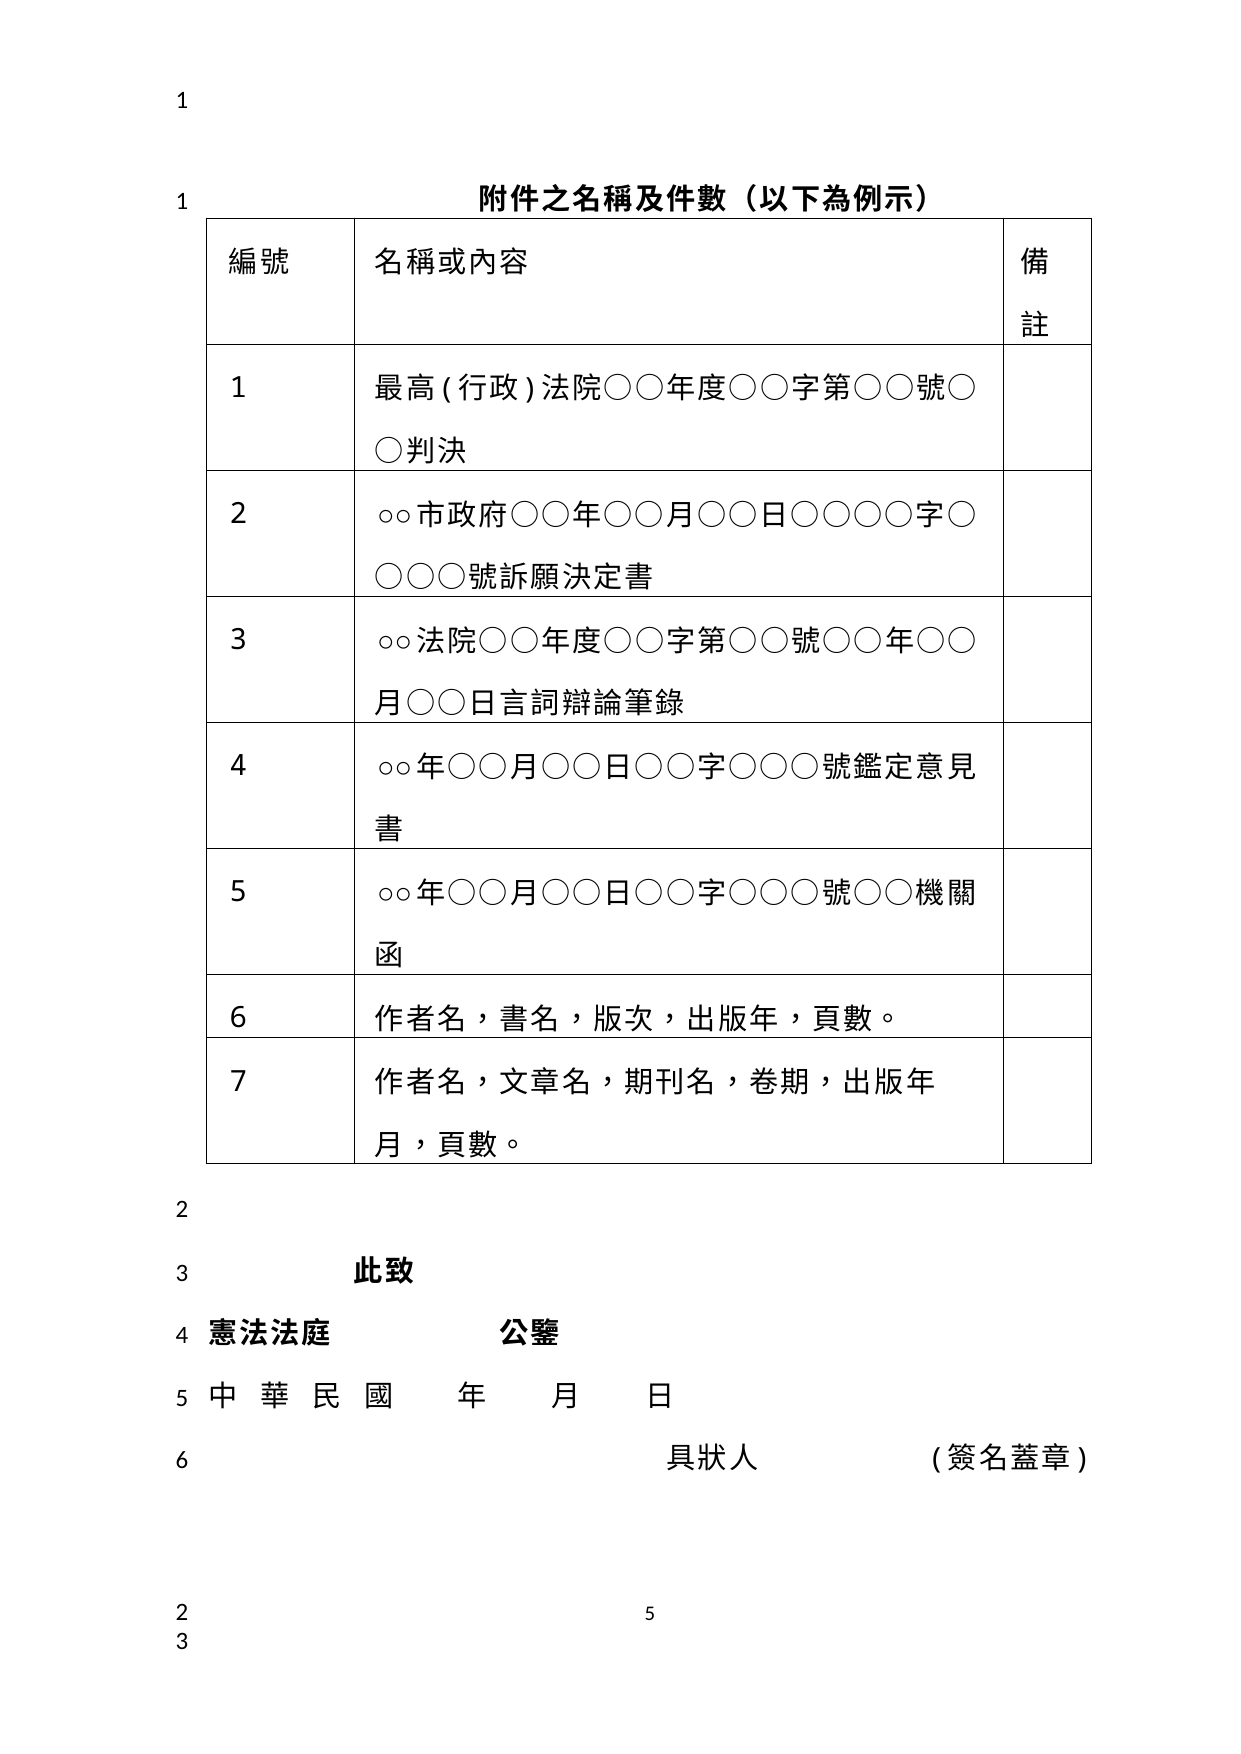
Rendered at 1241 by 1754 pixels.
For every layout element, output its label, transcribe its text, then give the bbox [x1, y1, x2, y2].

table_cell 7 [207, 1038, 354, 1163]
table_cell 4 [207, 723, 354, 848]
table_cell ○○法院○○年度○○字第○○號○○年○○月○○日言詞辯論筆錄 [355, 597, 1003, 722]
table_cell [1004, 345, 1091, 469]
table_cell 1 [207, 345, 354, 469]
table_cell [1004, 471, 1091, 596]
text 憲法法庭 公鑒 [207, 1289, 1092, 1352]
table_cell [1004, 723, 1091, 848]
text 具狀人 (簽名蓋章) [207, 1414, 1092, 1477]
text 中 華 民 國 年 月 日 [207, 1352, 1092, 1414]
table_cell [1004, 975, 1091, 1037]
table_cell ○○市政府○○年○○月○○日○○○○字○○○○號訴願決定書 [355, 471, 1003, 596]
table_cell 作者名，文章名，期刊名，卷期，出版年月，頁數。 [355, 1038, 1003, 1163]
table_cell 5 [207, 849, 354, 974]
table_cell 作者名，書名，版次，出版年，頁數。 [355, 975, 1003, 1037]
table_header 備註 [1004, 219, 1091, 343]
table_cell [1004, 1038, 1091, 1163]
table_cell ○○年○○月○○日○○字○○○號鑑定意見書 [355, 723, 1003, 848]
table_cell [1004, 849, 1091, 974]
table_cell 6 [207, 975, 354, 1037]
table_cell 3 [207, 597, 354, 722]
table_header 編號 [207, 219, 354, 343]
text 附件之名稱及件數（以下為例示） [207, 155, 1092, 217]
table_header 名稱或內容 [355, 219, 1003, 343]
table_cell [1004, 597, 1091, 722]
text 此致 [207, 1227, 1092, 1289]
table_cell ○○年○○月○○日○○字○○○號○○機關函 [355, 849, 1003, 974]
table_cell 最高(行政)法院○○年度○○字第○○號○○判決 [355, 345, 1003, 469]
table_cell 2 [207, 471, 354, 596]
